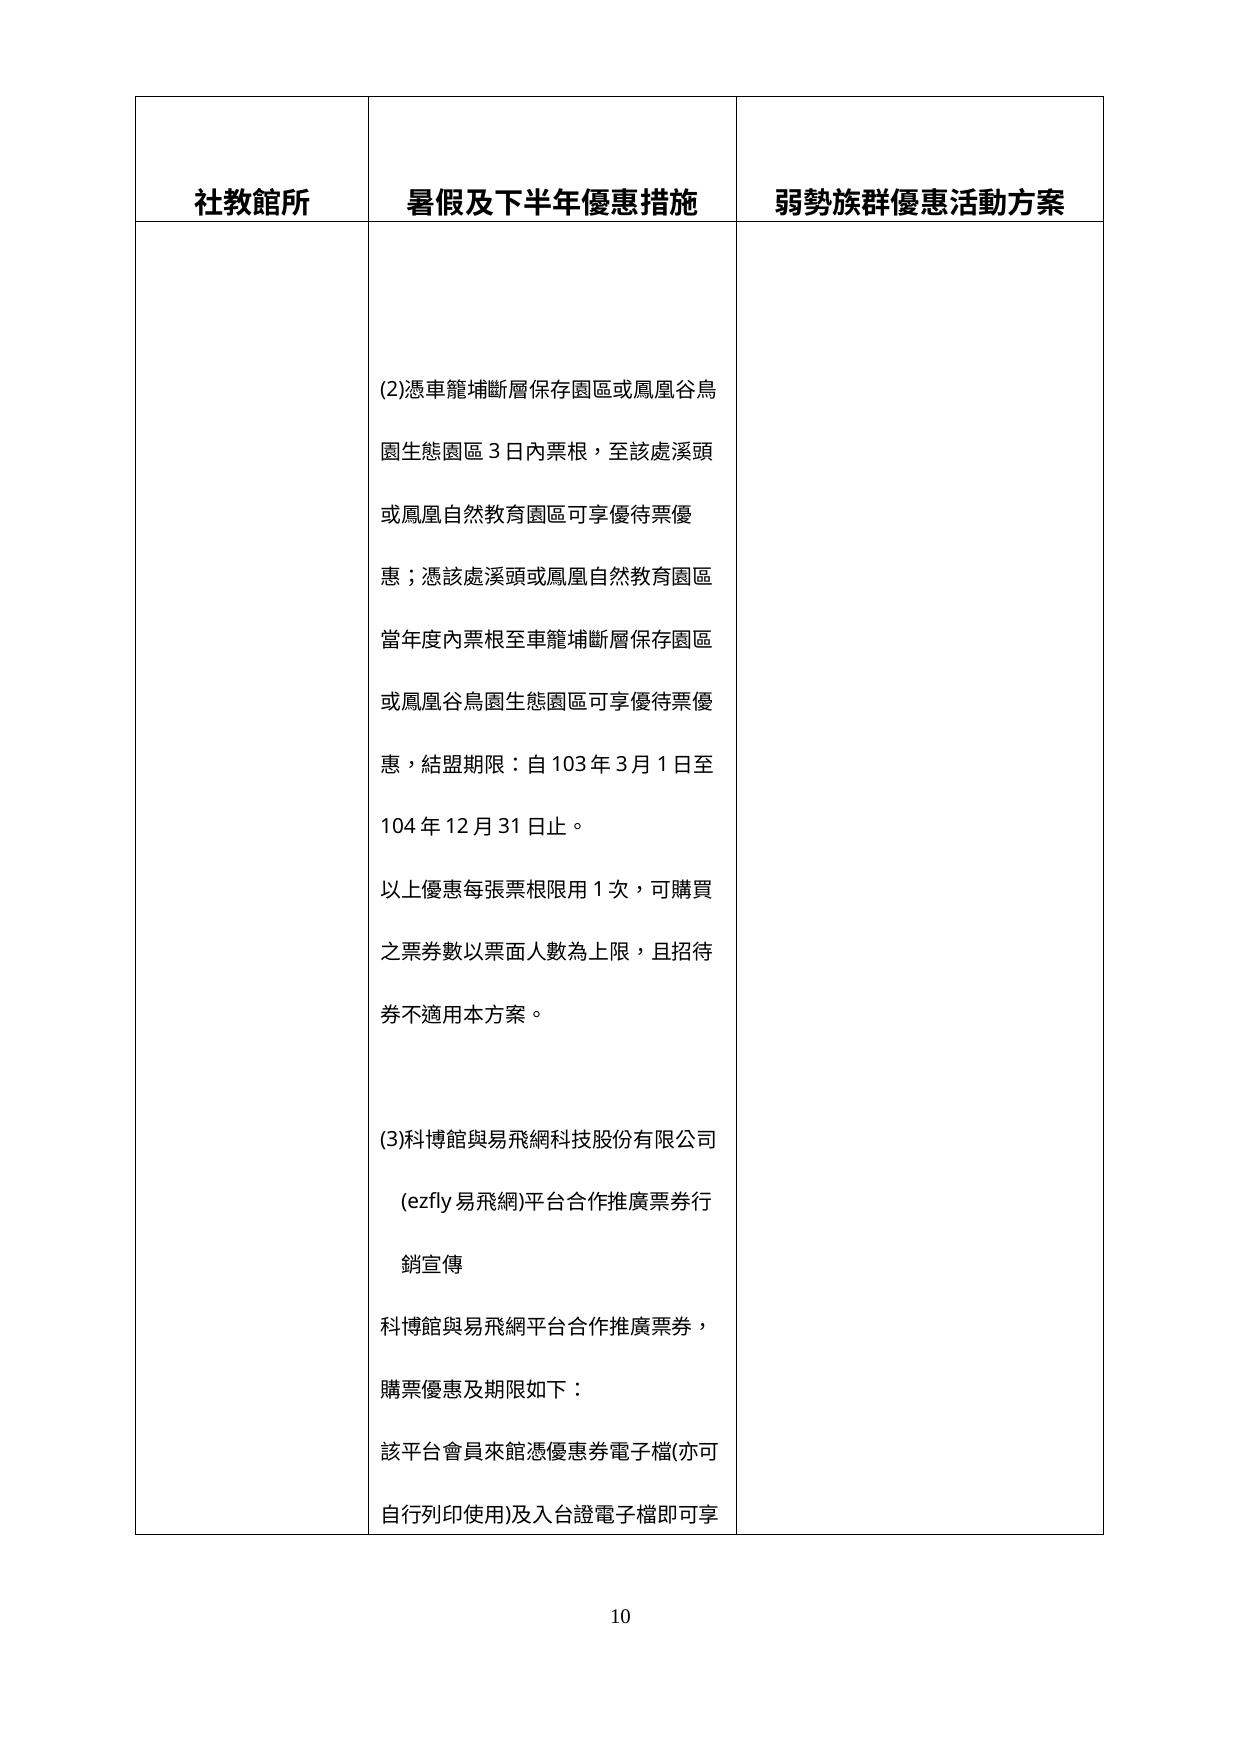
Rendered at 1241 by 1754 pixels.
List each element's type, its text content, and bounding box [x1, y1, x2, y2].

table_cell [737, 222, 1103, 1534]
table_header 弱勢族群優惠活動方案 [737, 97, 1103, 221]
table_cell (2)憑車籠埔斷層保存園區或鳳凰谷鳥園生態園區3日內票根，至該處溪頭或鳳凰自然教育園區可享優待票優惠；憑該處溪頭或鳳凰自然教育園區當年度內票根至車籠埔斷層保存園區或鳳凰谷鳥園生態園區可享優待票優惠，結盟期限：自103年3月1日至104年12月31日止。 以上優惠每張票根限用1次，可購買之票券數以票面人數為上限，且招待券不適用本方案。 (3)科博館與易飛網科技股份有限公司(ezfly易飛網)平台合作推廣票券行銷宣傳 科博館與易飛網平台合作推廣票券，購票優惠及期限如下： 該平台會員來館憑優惠券電子檔(亦可自行列印使用)及入台證電子檔即可享 [369, 222, 736, 1534]
table_header 社教館所 [136, 97, 368, 221]
table_cell [136, 222, 368, 1534]
table_header 暑假及下半年優惠措施 [369, 97, 736, 221]
